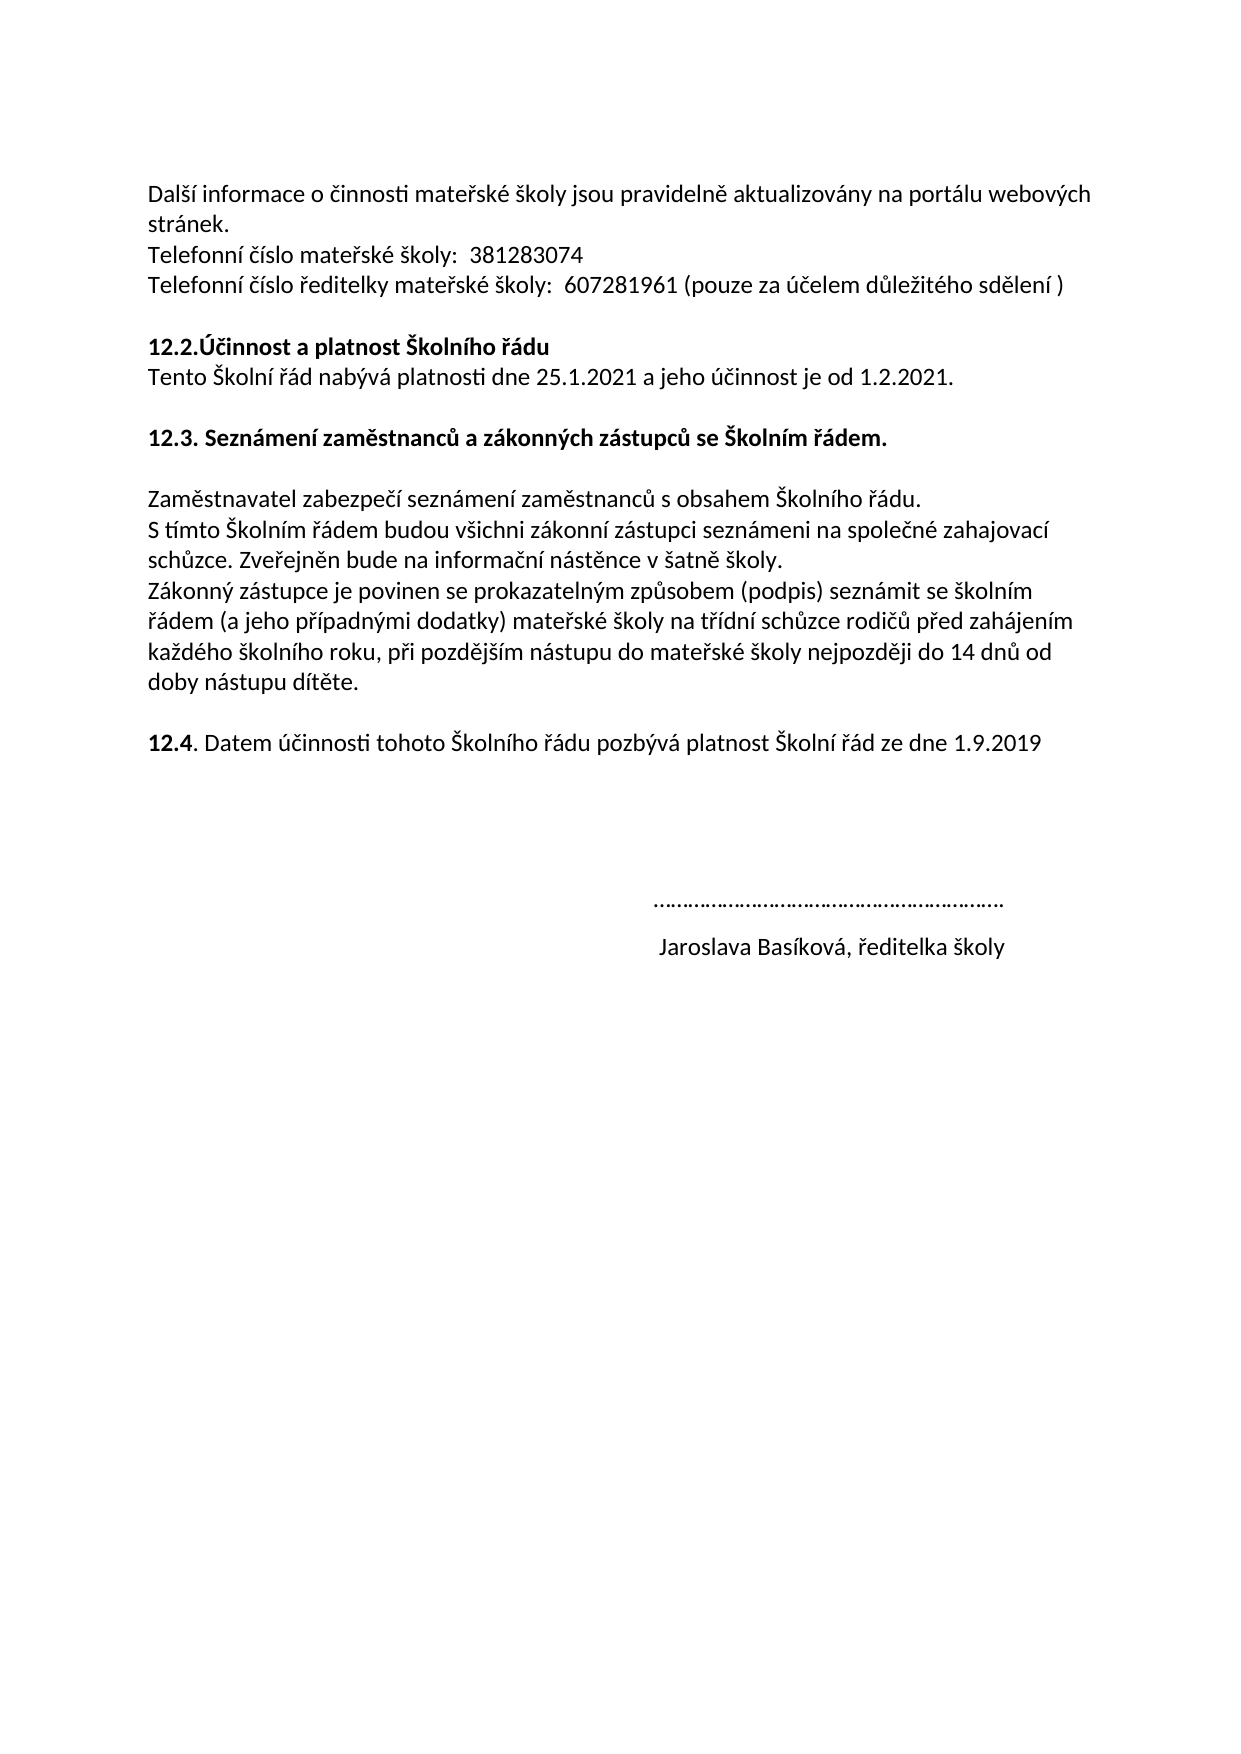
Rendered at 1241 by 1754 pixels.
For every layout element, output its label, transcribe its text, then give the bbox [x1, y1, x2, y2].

text S tímto Školním řádem budou všichni zákonní zástupci seznámeni na společné zahajovací schůzce. Zveřejněn bude na informační nástěnce v šatně školy. [148, 514, 1093, 575]
text Zaměstnavatel zabezpečí seznámení zaměstnanců s obsahem Školního řádu. [148, 483, 1093, 514]
text Další informace o činnosti mateřské školy jsou pravidelně aktualizovány na portálu webových stránek. [148, 178, 1093, 239]
text Telefonní číslo mateřské školy: 381283074 [148, 239, 1093, 270]
text Tento Školní řád nabývá platnosti dne 25.1.2021 a jeho účinnost je od 1.2.2021. [148, 361, 1093, 392]
text Zákonný zástupce je povinen se prokazatelným způsobem (podpis) seznámit se školním řádem (a jeho případnými dodatky) mateřské školy na třídní schůzce rodičů před zahájením každého školního roku, při pozdějším nástupu do mateřské školy nejpozději do 14 dnů od doby nástupu dítěte. [148, 575, 1093, 697]
text 12.3. Seznámení zaměstnanců a zákonných zástupců se Školním řádem. [148, 422, 1093, 453]
text 12.4. Datem účinnosti tohoto Školního řádu pozbývá platnost Školní řád ze dne 1.9.2019 [148, 727, 1093, 758]
text 12.2.Účinnost a platnost Školního řádu [148, 331, 1093, 361]
text Jaroslava Basíková, ředitelka školy [148, 931, 1093, 961]
text ……………………………………………………. [148, 883, 1093, 914]
text Telefonní číslo ředitelky mateřské školy: 607281961 (pouze za účelem důležitého sdělení ) [148, 270, 1093, 300]
